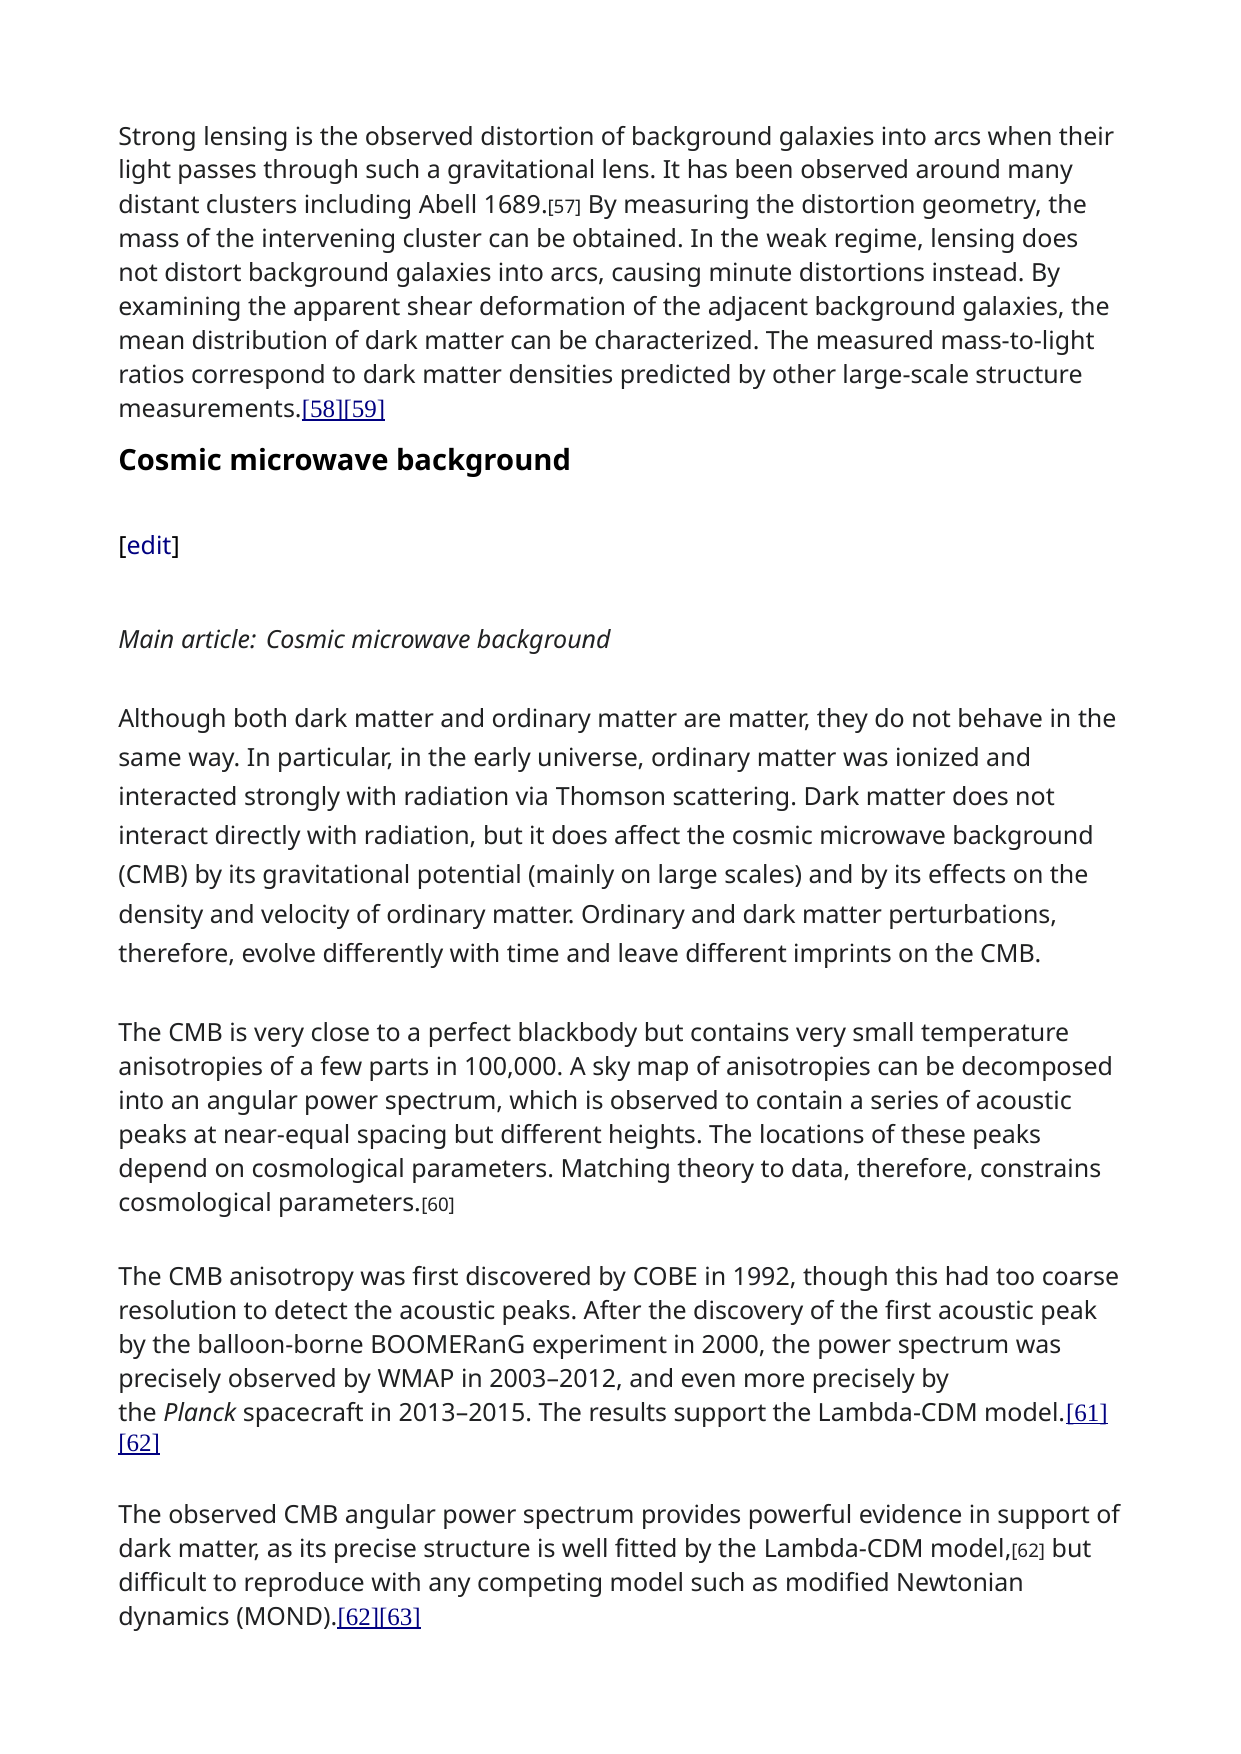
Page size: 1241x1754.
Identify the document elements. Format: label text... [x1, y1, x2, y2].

text The CMB anisotropy was first discovered by COBE in 1992, though this had too coarse resolution to detect the acoustic peaks. After the discovery of the first acoustic peak by the balloon-borne BOOMERanG experiment in 2000, the power spectrum was precisely observed by WMAP in 2003–2012, and even more precisely by the Planck spacecraft in 2013–2015. The results support the Lambda-CDM model.[61][62] [118, 1258, 1122, 1457]
text Although both dark matter and ordinary matter are matter, they do not behave in the same way. In particular, in the early universe, ordinary matter was ionized and interacted strongly with radiation via Thomson scattering. Dark matter does not interact directly with radiation, but it does affect the cosmic microwave background (CMB) by its gravitational potential (mainly on large scales) and by its effects on the density and velocity of ordinary matter. Ordinary and dark matter perturbations, therefore, evolve differently with time and leave different imprints on the CMB. [118, 701, 1122, 969]
text The observed CMB angular power spectrum provides powerful evidence in support of dark matter, as its precise structure is well fitted by the Lambda-CDM model,[62] but difficult to reproduce with any competing model such as modified Newtonian dynamics (MOND).[62][63] [118, 1497, 1122, 1633]
text The CMB is very close to a perfect blackbody but contains very small temperature anisotropies of a few parts in 100,000. A sky map of anisotropies can be decomposed into an angular power spectrum, which is observed to contain a series of acoustic peaks at near-equal spacing but different heights. The locations of these peaks depend on cosmological parameters. Matching theory to data, therefore, constrains cosmological parameters.[60] [118, 1014, 1122, 1219]
text Strong lensing is the observed distortion of background galaxies into arcs when their light passes through such a gravitational lens. It has been observed around many distant clusters including Abell 1689.[57] By measuring the distortion geometry, the mass of the intervening cluster can be obtained. In the weak regime, lensing does not distort background galaxies into arcs, causing minute distortions instead. By examining the apparent shear deformation of the adjacent background galaxies, the mean distribution of dark matter can be characterized. The measured mass-to-light ratios correspond to dark matter densities predicted by other large-scale structure measurements.[58][59] [118, 118, 1122, 425]
subtitle Cosmic microwave background [118, 439, 1122, 479]
text Main article: Cosmic microwave background [118, 622, 1122, 656]
text [edit] [118, 528, 1122, 562]
